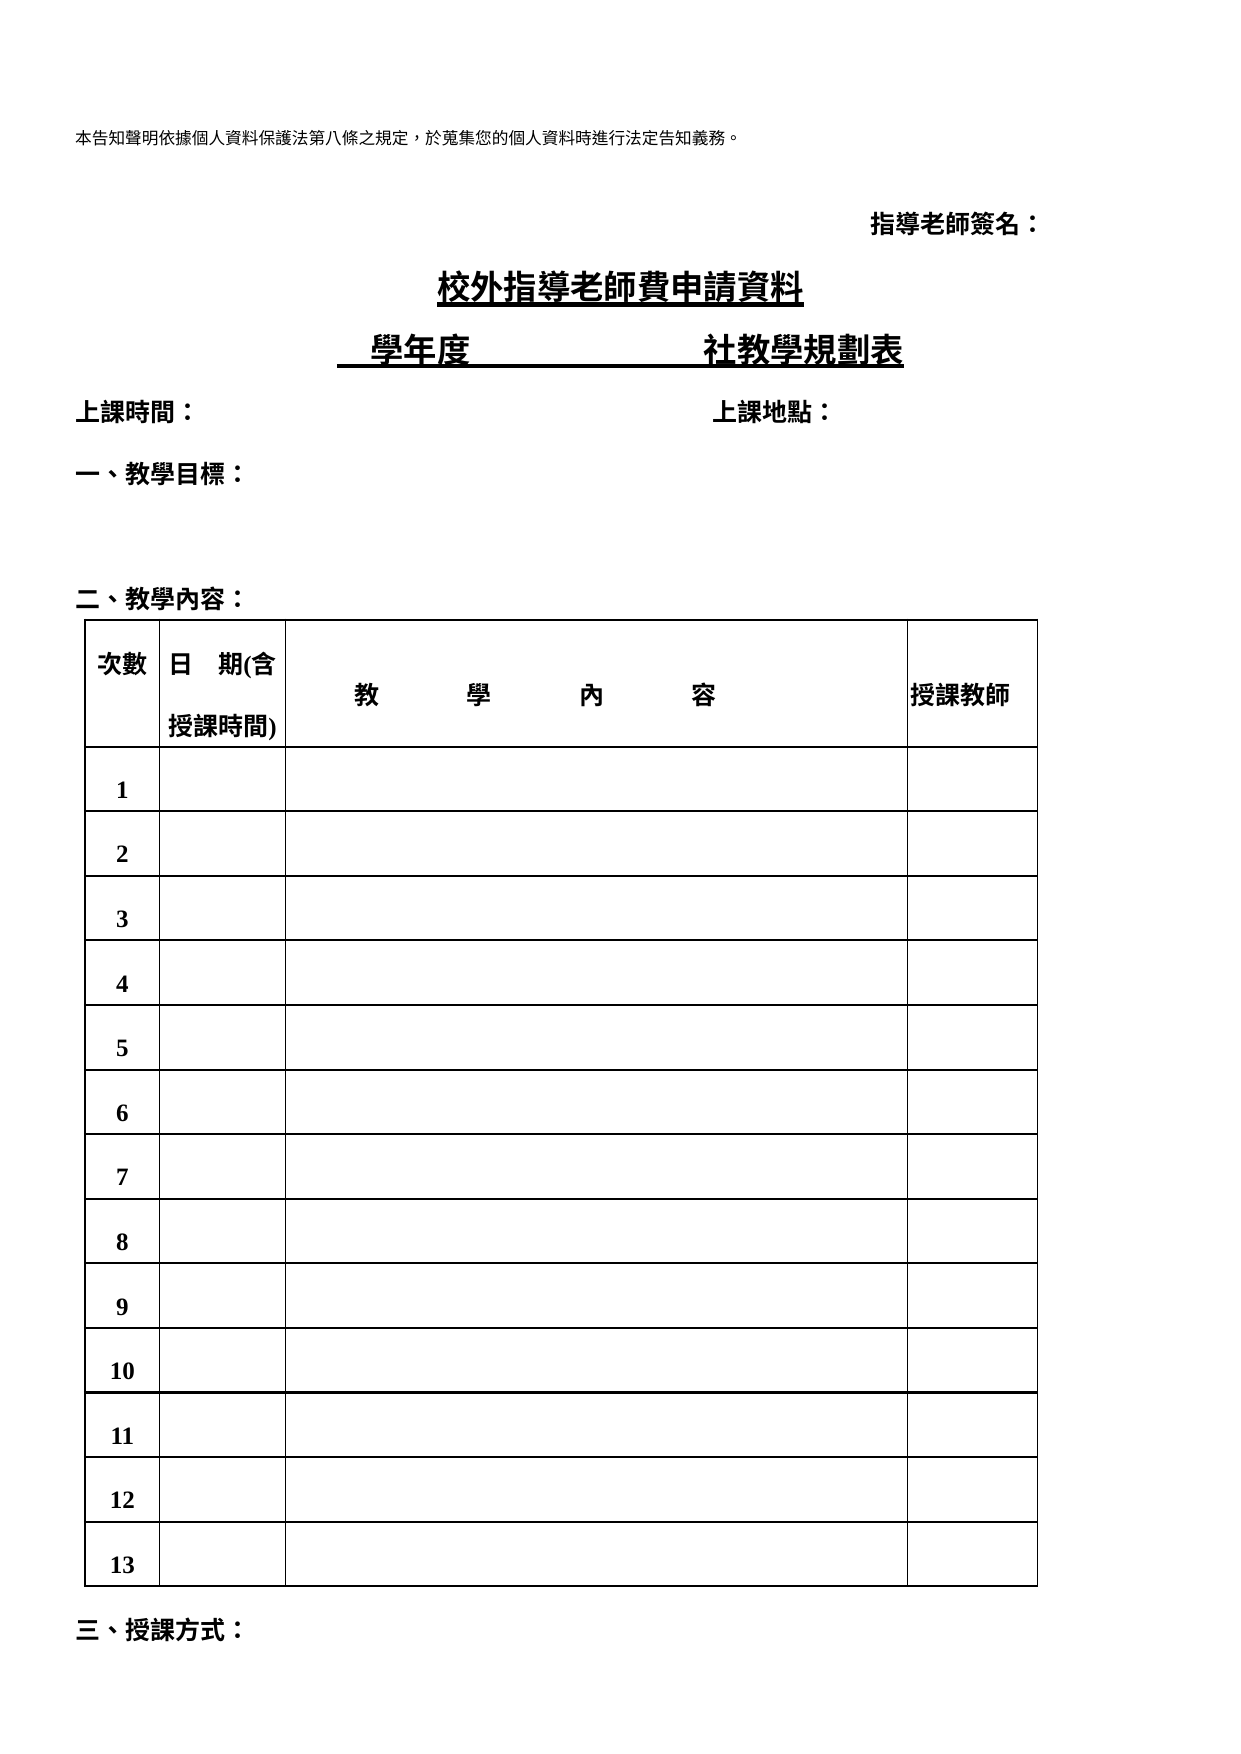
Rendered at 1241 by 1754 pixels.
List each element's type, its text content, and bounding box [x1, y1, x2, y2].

table_cell 2 [86, 812, 159, 875]
table_cell [908, 1394, 1037, 1456]
table_cell [908, 812, 1037, 875]
table_cell [286, 1458, 907, 1521]
table_cell [286, 1006, 907, 1068]
table_header 日 期(含授課時間) [160, 621, 285, 746]
table_header 授課教師 [908, 621, 1037, 746]
table_cell 4 [86, 941, 159, 1004]
table_cell 1 [86, 748, 159, 810]
table_cell [908, 1458, 1037, 1521]
table_cell [908, 877, 1037, 939]
table_cell 10 [86, 1329, 159, 1391]
table_cell 9 [86, 1264, 159, 1327]
table_cell [160, 748, 285, 810]
table_cell 6 [86, 1071, 159, 1133]
table_cell [160, 1458, 285, 1521]
table_cell [286, 1135, 907, 1198]
table_cell [908, 1006, 1037, 1068]
table_cell 5 [86, 1006, 159, 1068]
table_cell [160, 812, 285, 875]
table_cell [286, 1394, 907, 1456]
table_cell 11 [86, 1394, 159, 1456]
text 校外指導老師費申請資料 [75, 243, 1165, 306]
table_cell [160, 877, 285, 939]
table_cell [160, 1071, 285, 1133]
text 三、授課方式： [75, 1587, 1165, 1650]
table_cell [908, 748, 1037, 810]
table_cell [286, 941, 907, 1004]
table_cell [160, 1264, 285, 1327]
table_cell [160, 1135, 285, 1198]
table_cell [286, 1200, 907, 1262]
table_cell [160, 1329, 285, 1391]
table_cell [286, 748, 907, 810]
table_cell 12 [86, 1458, 159, 1521]
table_cell [908, 1071, 1037, 1133]
table_cell [908, 1200, 1037, 1262]
table_cell [286, 1264, 907, 1327]
table_cell [286, 812, 907, 875]
table_cell [908, 1135, 1037, 1198]
table_cell 3 [86, 877, 159, 939]
text 本告知聲明依據個人資料保護法第八條之規定，於蒐集您的個人資料時進行法定告知義務。 [75, 96, 1065, 158]
table_cell 13 [86, 1523, 159, 1585]
table_cell [908, 1523, 1037, 1585]
table_cell [160, 1394, 285, 1456]
table_cell 7 [86, 1135, 159, 1198]
table_cell [286, 1071, 907, 1133]
table_cell [908, 1329, 1037, 1391]
table_cell [286, 1329, 907, 1391]
table_cell [160, 941, 285, 1004]
table_cell [908, 1264, 1037, 1327]
text 學年度 社教學規劃表 [75, 306, 1165, 368]
table_cell [160, 1006, 285, 1068]
table_cell [160, 1523, 285, 1585]
text 一、教學目標： [75, 431, 1165, 493]
text 指導老師簽名： [75, 181, 1065, 243]
text 二、教學內容： [75, 556, 1165, 618]
table_header 教 學 內 容 [286, 621, 907, 746]
table_cell 8 [86, 1200, 159, 1262]
table_cell [286, 1523, 907, 1585]
table_cell [160, 1200, 285, 1262]
text 上課時間： 上課地點： [75, 368, 1165, 431]
table_cell [286, 877, 907, 939]
table_cell [908, 941, 1037, 1004]
table_header 次數 [86, 621, 159, 746]
